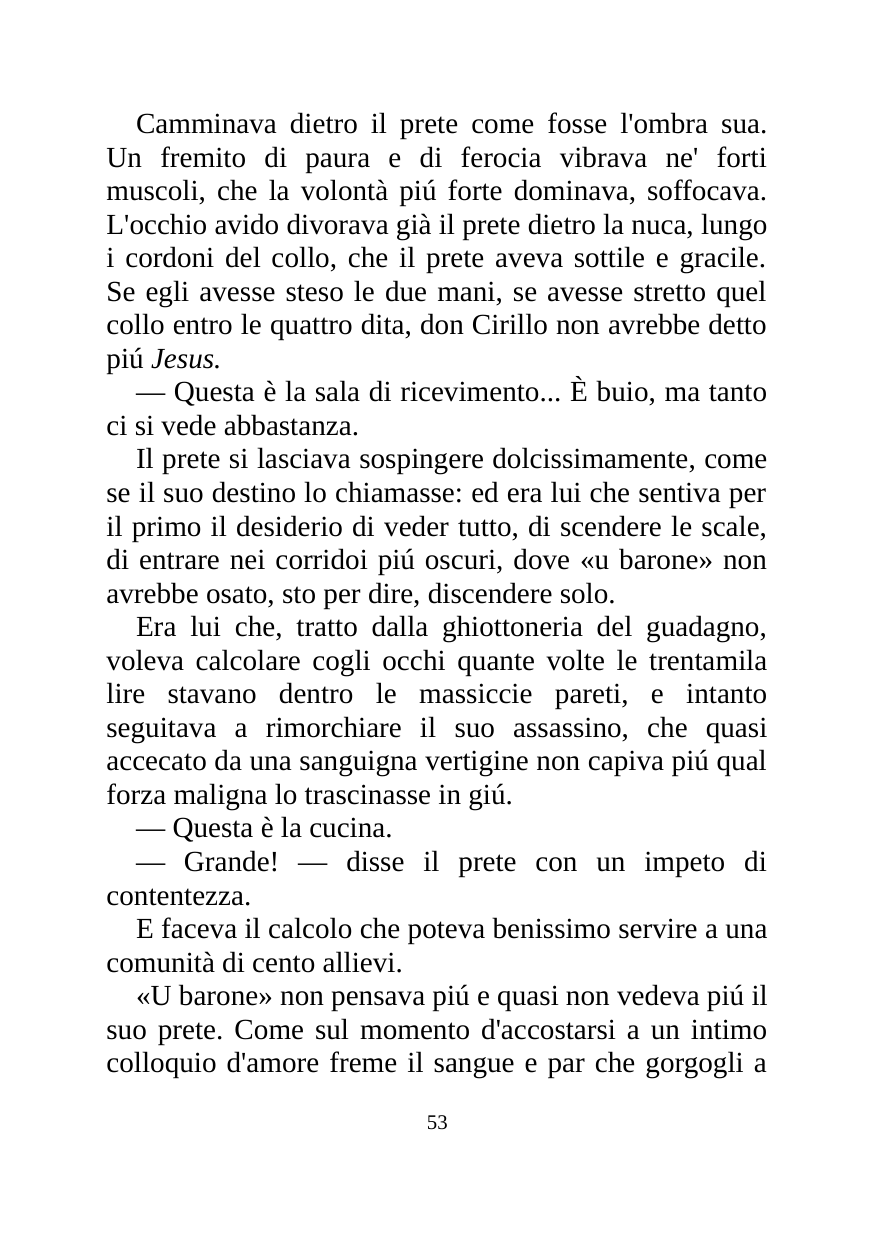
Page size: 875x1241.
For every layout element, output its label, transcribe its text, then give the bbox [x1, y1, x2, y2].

text Camminava dietro il prete come fosse l'ombra sua. Un fremito di paura e di ferocia vibrava ne' forti muscoli, che la volontà piú forte dominava, soffocava. L'occhio avido divorava già il prete dietro la nuca, lungo i cordoni del collo, che il prete aveva sottile e gracile. Se egli avesse steso le due mani, se avesse stretto quel collo entro le quattro dita, don Cirillo non avrebbe detto piú Jesus. [106, 106, 768, 374]
text Era lui che, tratto dalla ghiottoneria del guadagno, voleva calcolare cogli occhi quante volte le trentamila lire stavano dentro le massiccie pareti, e intanto seguitava a rimorchiare il suo assassino, che quasi accecato da una sanguigna vertigine non capiva piú qual forza maligna lo trascinasse in giú. [106, 609, 768, 811]
text — Questa è la cucina. [106, 811, 768, 844]
text — Grande! — disse il prete con un impeto di contentezza. [106, 844, 768, 911]
text — Questa è la sala di ricevimento... È buio, ma tanto ci si vede abbastanza. [106, 374, 768, 442]
text E faceva il calcolo che poteva benissimo servire a una comunità di cento allievi. [106, 911, 768, 978]
text Il prete si lasciava sospingere dolcissimamente, come se il suo destino lo chiamasse: ed era lui che sentiva per il primo il desiderio di veder tutto, di scendere le scale, di entrare nei corridoi piú oscuri, dove «u barone» non avrebbe osato, sto per dire, discendere solo. [106, 442, 768, 609]
text «U barone» non pensava piú e quasi non vedeva piú il suo prete. Come sul momento d'accostarsi a un intimo colloquio d'amore freme il sangue e par che gorgogli a [106, 978, 768, 1079]
